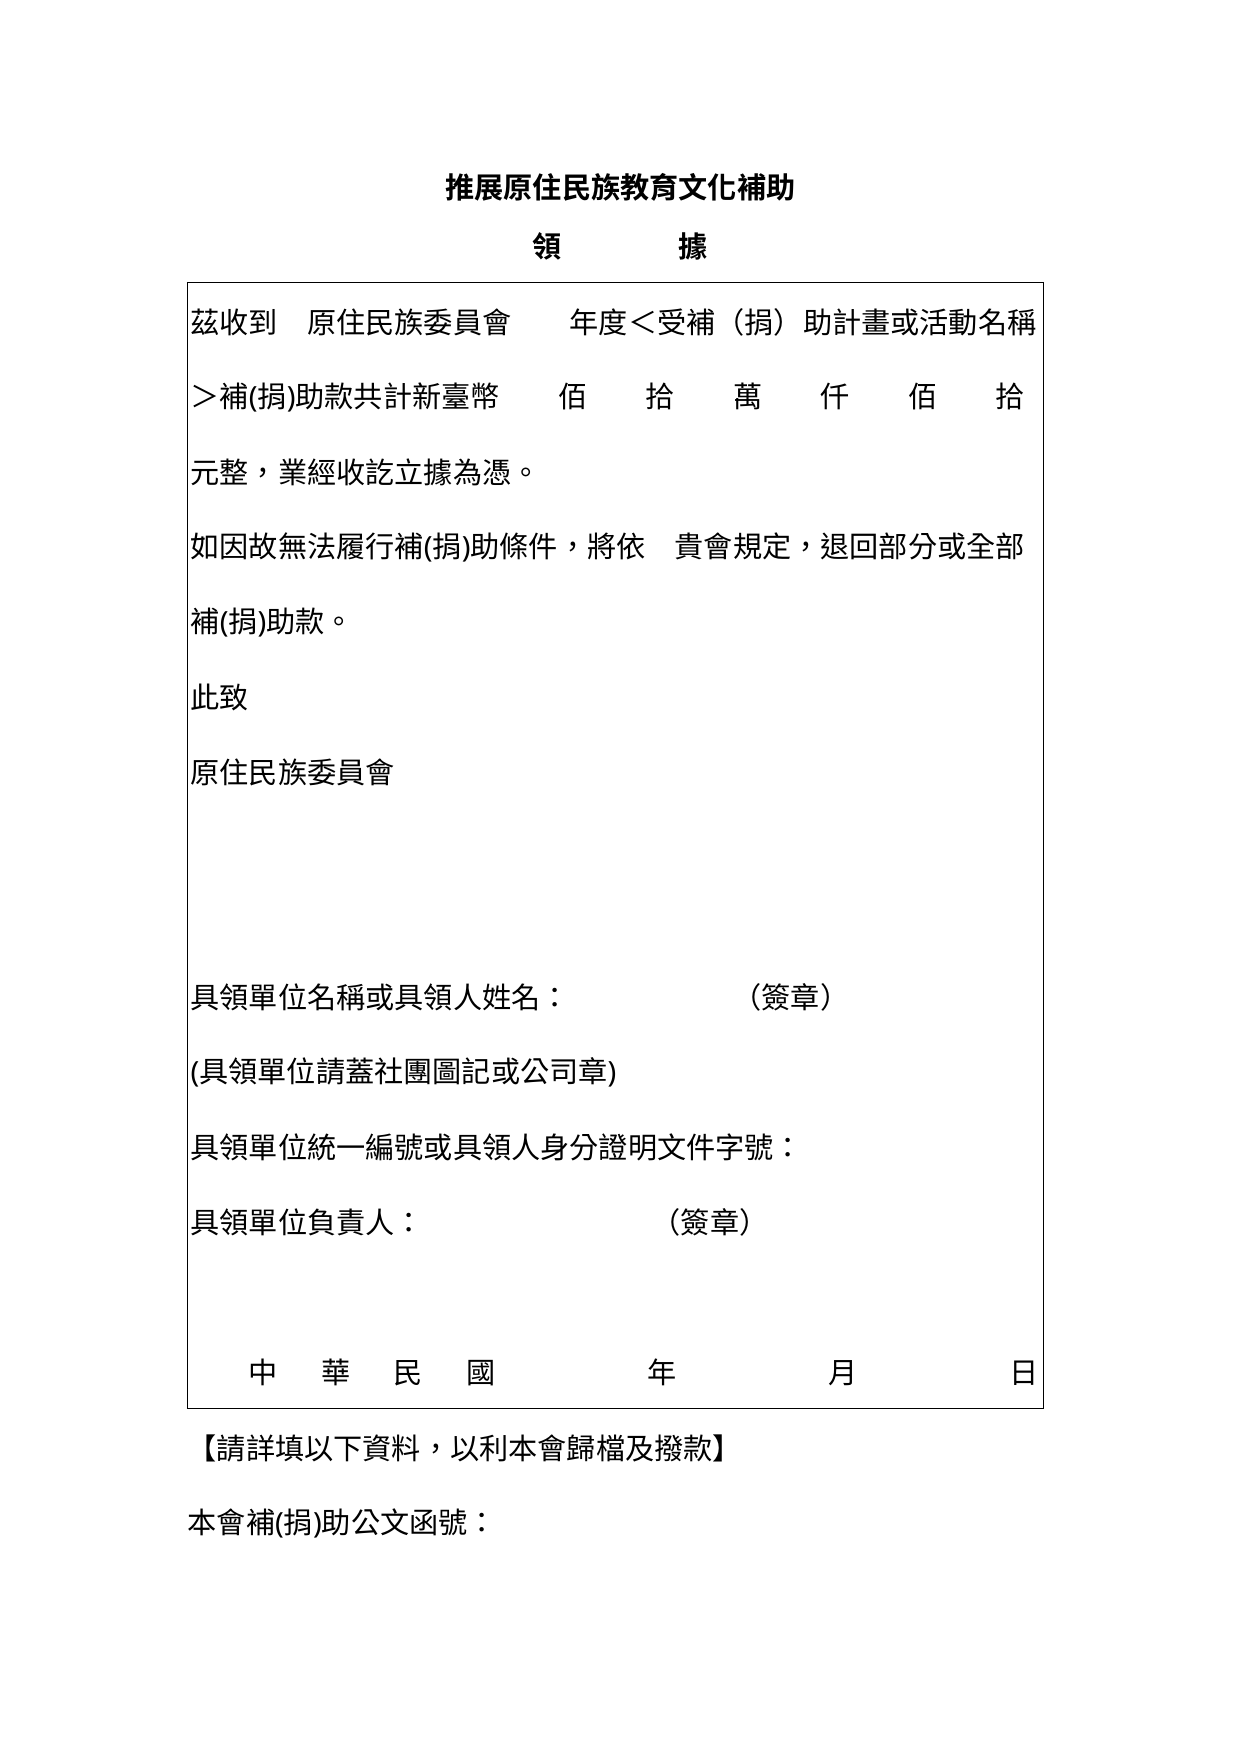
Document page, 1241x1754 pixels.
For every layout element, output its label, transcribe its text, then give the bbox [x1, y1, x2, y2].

text 推展原住民族教育文化補助 [187, 164, 1053, 207]
text 領 據 [187, 207, 1053, 282]
text 【請詳填以下資料，以利本會歸檔及撥款】 [187, 1409, 1053, 1484]
table_header 茲收到 原住民族委員會 年度＜受補（捐）助計畫或活動名稱＞補(捐)助款共計新臺幣 佰 拾 萬 仟 佰 拾 元整，業經收訖立據為憑。 如因故無法履行補(捐)助條件，將依 貴會規定，退回部分或全部補(捐)助款。 此致 原住民族委員會 具領單位名稱或具領人姓名： （簽章） (具領單位請蓋社團圖記或公司章) 具領單位統一編號或具領人身分證明文件字號： 具領單位負責人： （簽章） 中 華 民 國 年 月 日 [188, 283, 1043, 1408]
text 本會補(捐)助公文函號： [187, 1484, 1053, 1559]
